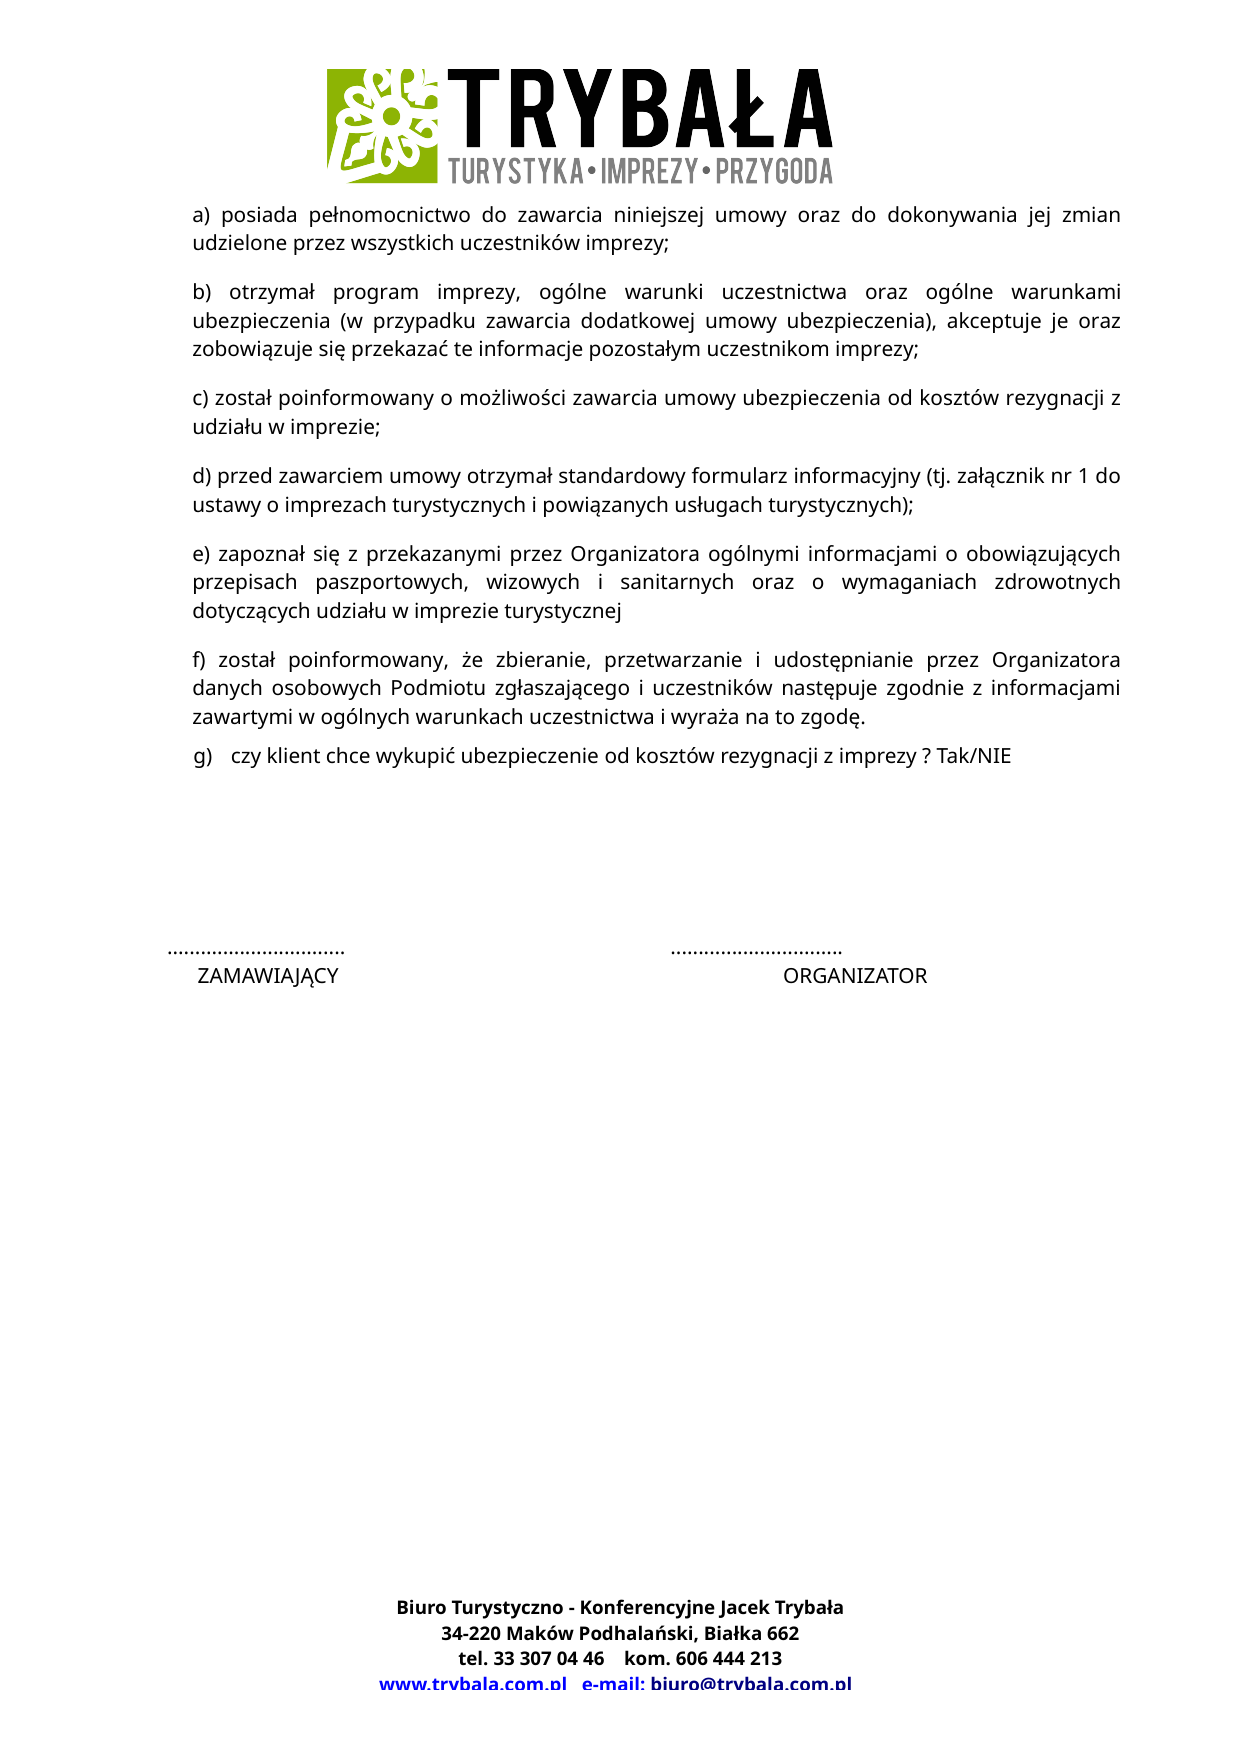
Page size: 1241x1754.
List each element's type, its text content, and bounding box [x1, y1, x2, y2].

text e) zapoznał się z przekazanymi przez Organizatora ogólnymi informacjami o obowiązujących przepisach paszportowych, wizowych i sanitarnych oraz o wymaganiach zdrowotnych dotyczących udziału w imprezie turystycznej [192, 539, 1122, 624]
text f) został poinformowany, że zbieranie, przetwarzanie i udostępnianie przez Organizatora danych osobowych Podmiotu zgłaszającego i uczestników następuje zgodnie z informacjami zawartymi w ogólnych warunkach uczestnictwa i wyraża na to zgodę. [192, 645, 1122, 730]
text d) przed zawarciem umowy otrzymał standardowy formularz informacyjny (tj. załącznik nr 1 do ustawy o imprezach turystycznych i powiązanych usługach turystycznych); [192, 461, 1122, 518]
picture [327, 69, 833, 184]
text b) otrzymał program imprezy, ogólne warunki uczestnictwa oraz ogólne warunkami ubezpieczenia (w przypadku zawarcia dodatkowej umowy ubezpieczenia), akceptuje je oraz zobowiązuje się przekazać te informacje pozostałym uczestnikom imprezy; [192, 277, 1122, 363]
text c) został poinformowany o możliwości zawarcia umowy ubezpieczenia od kosztów rezygnacji z udziału w imprezie; [192, 383, 1122, 440]
text ZAMAWIAJĄCY ORGANIZATOR [118, 961, 1122, 989]
list czy klient chce wykupić ubezpieczenie od kosztów rezygnacji z imprezy ? Tak/NIE [193, 741, 1122, 769]
text ................................ ............................... [118, 932, 1122, 961]
text a) posiada pełnomocnictwo do zawarcia niniejszej umowy oraz do dokonywania jej zmian udzielone przez wszystkich uczestników imprezy; [192, 200, 1122, 257]
